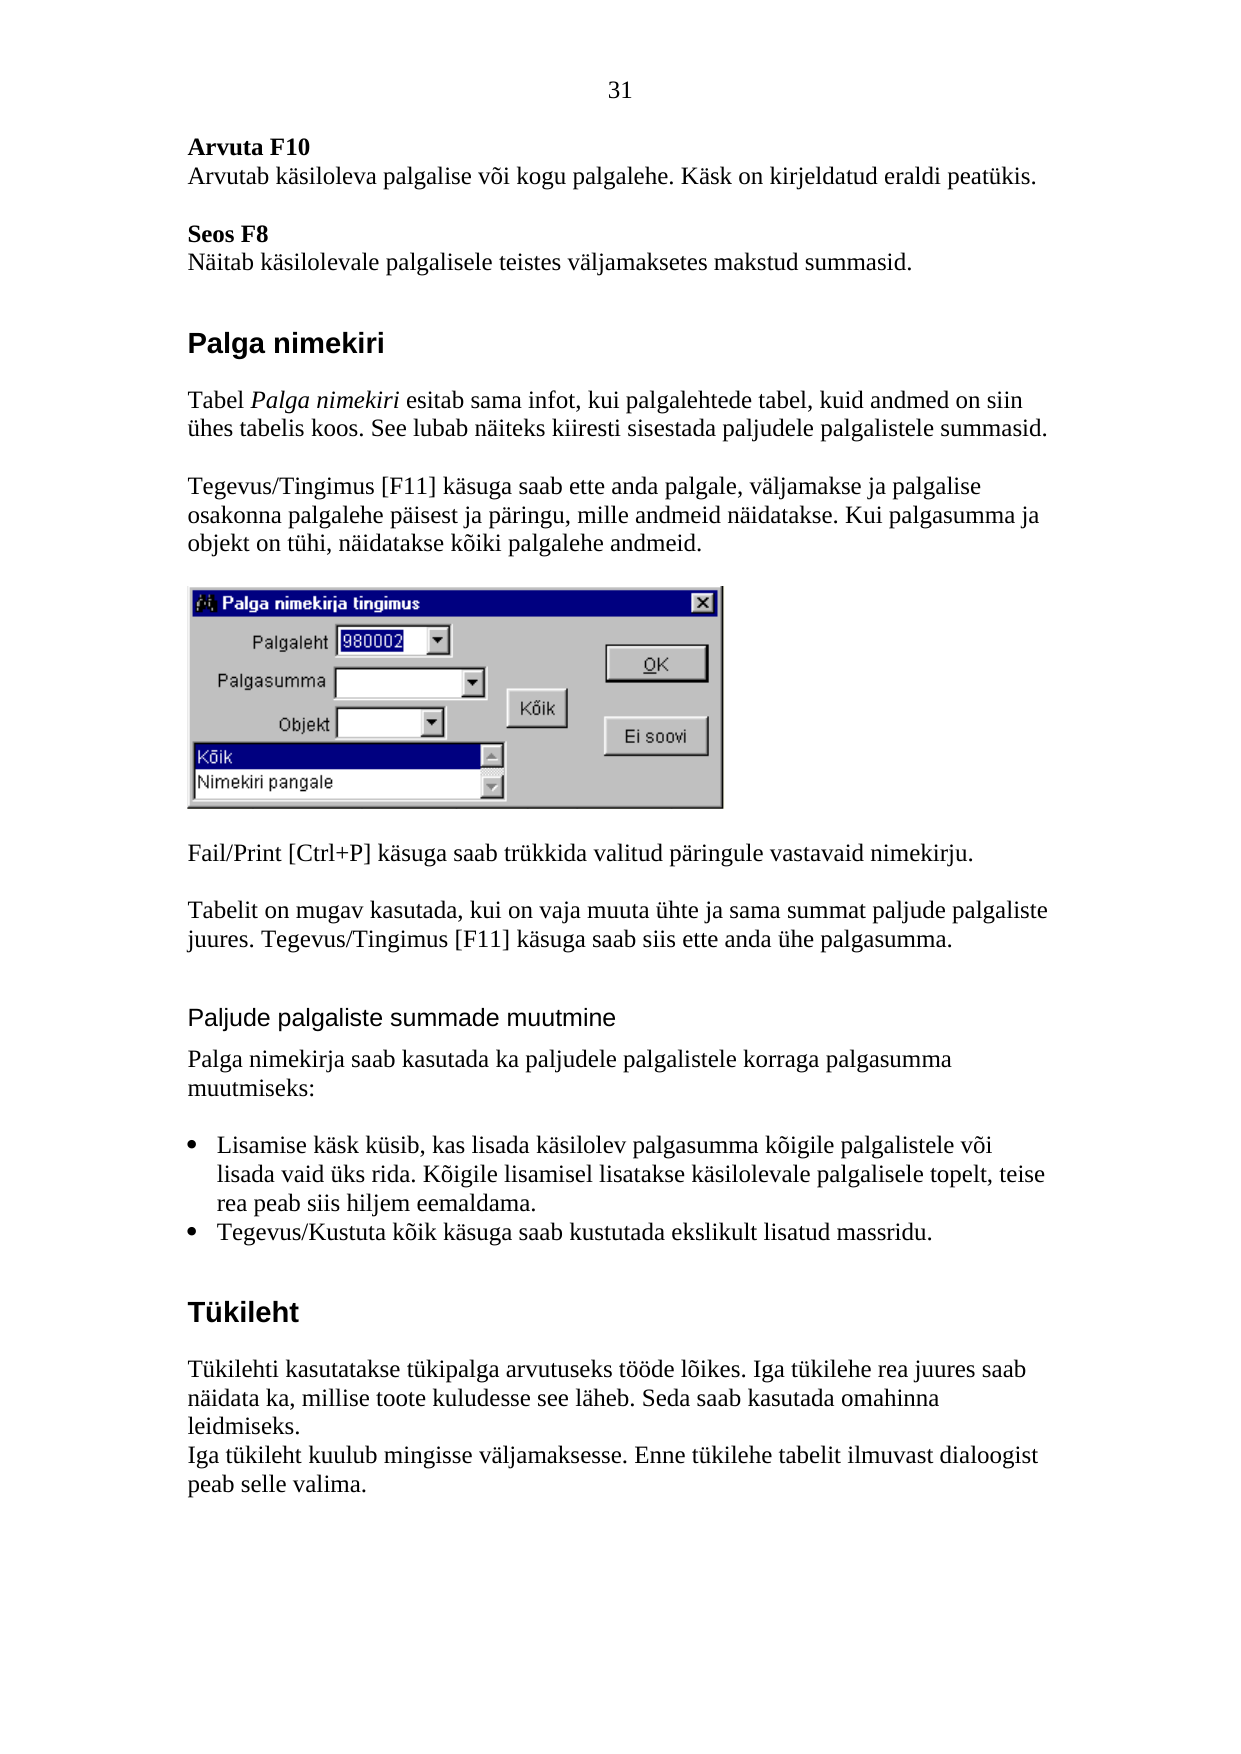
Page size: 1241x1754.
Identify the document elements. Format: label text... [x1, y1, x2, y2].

text Seos F8 [187, 219, 1053, 247]
text Näitab käsilolevale palgalisele teistes väljamaksetes makstud summasid. [187, 247, 1053, 276]
list Lisamise käsk küsib, kas lisada käsilolev palgasumma kõigile palgalistele või lisada vaid üks rida. Kõigile lisamisel lisatakse käsilolevale palgalisele topelt, teise rea peab siis hiljem eemaldama. [187, 1130, 1053, 1217]
text Arvuta F10 [187, 132, 1053, 161]
text Tabelit on mugav kasutada, kui on vaja muuta ühte ja sama summat paljude palgaliste juures. Tegevus/Tingimus [F11] käsuga saab siis ette anda ühe palgasumma. [187, 895, 1053, 953]
list Tegevus/Kustuta kõik käsuga saab kustutada ekslikult lisatud massridu. [187, 1217, 1053, 1245]
subtitle Paljude palgaliste summade muutmine [187, 1003, 1053, 1032]
text Palga nimekirja saab kasutada ka paljudele palgalistele korraga palgasumma muutmiseks: [187, 1044, 1053, 1102]
subtitle Tükileht [187, 1295, 1053, 1329]
text Tükilehti kasutatakse tükipalga arvutuseks tööde lõikes. Iga tükilehe rea juures saab näidata ka, millise toote kuludesse see läheb. Seda saab kasutada omahinna leidmiseks. [187, 1354, 1053, 1440]
text Fail/Print [Ctrl+P] käsuga saab trükkida valitud päringule vastavaid nimekirju. [187, 838, 1053, 867]
text Iga tükileht kuulub mingisse väljamaksesse. Enne tükilehe tabelit ilmuvast dialoogist peab selle valima. [187, 1440, 1053, 1498]
text Tabel Palga nimekiri esitab sama infot, kui palgalehtede tabel, kuid andmed on siin ühes tabelis koos. See lubab näiteks kiiresti sisestada paljudele palgalistele summasid. [187, 385, 1053, 442]
text Tegevus/Tingimus [F11] käsuga saab ette anda palgale, väljamakse ja palgalise osakonna palgalehe päisest ja päringu, mille andmeid näidatakse. Kui palgasumma ja objekt on tühi, näidatakse kõiki palgalehe andmeid. [187, 471, 1053, 557]
subtitle Palga nimekiri [187, 326, 1053, 360]
text Arvutab käsiloleva palgalise või kogu palgalehe. Käsk on kirjeldatud eraldi peatükis. [187, 161, 1053, 190]
